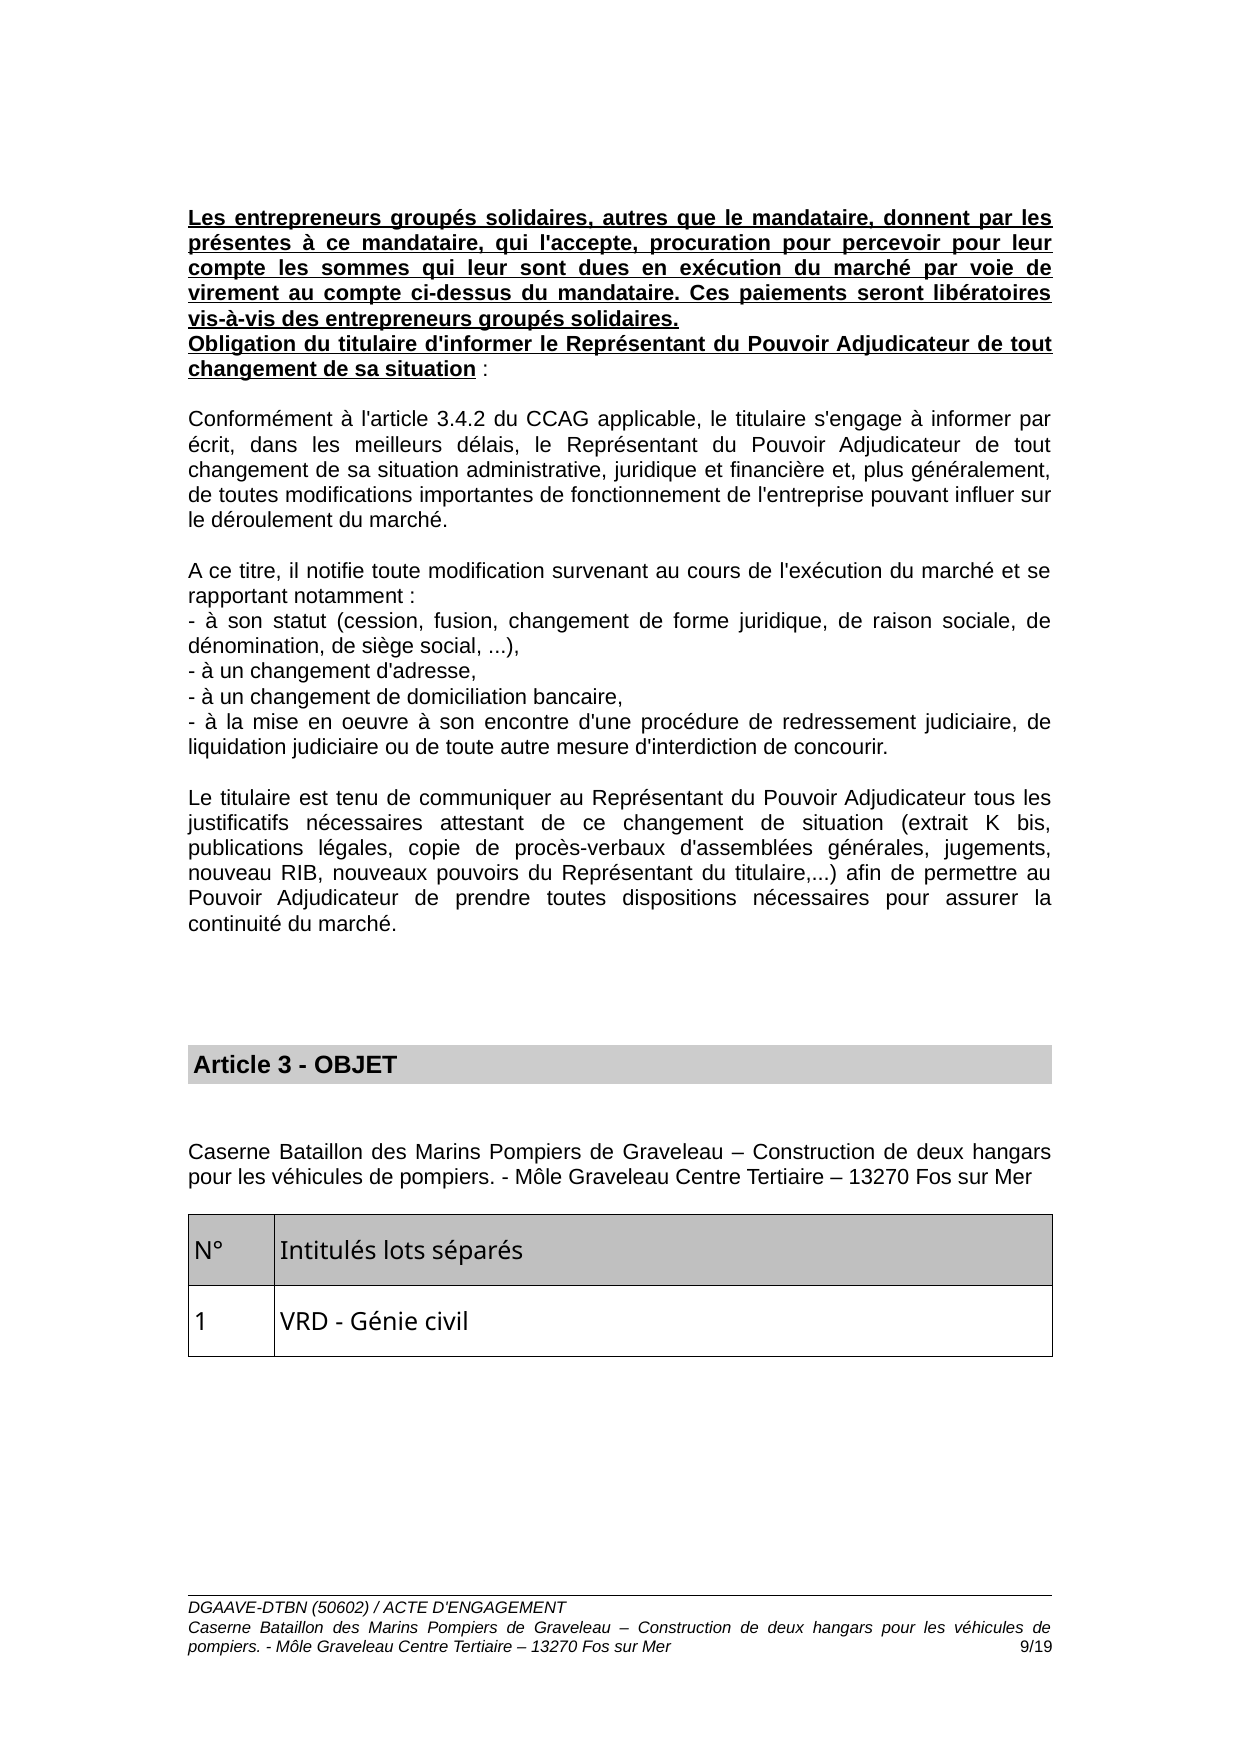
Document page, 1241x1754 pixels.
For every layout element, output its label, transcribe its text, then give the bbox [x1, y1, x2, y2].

text - à un changement d'adresse, [188, 658, 1052, 683]
text Les entrepreneurs groupés solidaires, autres que le mandataire, donnent par les [188, 204, 1052, 226]
text vis-à-vis des entrepreneurs groupés solidaires. [188, 303, 1052, 331]
text - à son statut (cession, fusion, changement de forme juridique, de raison sociale, de dénomination, de siège social, ...), [188, 608, 1052, 658]
text - à la mise en oeuvre à son encontre d'une procédure de redressement judiciaire, de liquidation judiciaire ou de toute autre mesure d'interdiction de concourir. [188, 709, 1052, 759]
subtitle OBJET [190, 1047, 1050, 1082]
text A ce titre, il notifie toute modification survenant au cours de l'exécution du marché et se rapportant notamment : [188, 557, 1052, 608]
text Le titulaire est tenu de communiquer au Représentant du Pouvoir Adjudicateur tous les justificatifs nécessaires attestant de ce changement de situation (extrait K bis, publications légales, copie de procès-verbaux d'assemblées générales, jugements, nouveau RIB, nouveaux pouvoirs du Représentant du titulaire,...) afin de permettre au Pouvoir Adjudicateur de prendre toutes dispositions nécessaires pour assurer la continuité du marché. [188, 784, 1052, 936]
text présentes à ce mandataire, qui l'accepte, procuration pour percevoir pour leur [188, 228, 1052, 252]
text changement de sa situation : [188, 354, 1052, 381]
table_cell 1 [189, 1286, 274, 1356]
text compte les sommes qui leur sont dues en exécution du marché par voie de [188, 253, 1052, 277]
text virement au compte ci-dessus du mandataire. Ces paiements seront libératoires [188, 278, 1052, 302]
table_header N° [189, 1215, 274, 1285]
text Obligation du titulaire d'informer le Représentant du Pouvoir Adjudicateur de tout [188, 331, 1052, 353]
table_cell VRD - Génie civil [275, 1286, 1052, 1356]
table_header Intitulés lots séparés [275, 1215, 1052, 1285]
text - à un changement de domiciliation bancaire, [188, 683, 1052, 709]
text Caserne Bataillon des Marins Pompiers de Graveleau – Construction de deux hangars pour les véhicules de pompiers. - Môle Graveleau Centre Tertiaire – 13270 Fos sur Mer [188, 1139, 1052, 1189]
text Conformément à l'article 3.4.2 du CCAG applicable, le titulaire s'engage à informer par écrit, dans les meilleurs délais, le Représentant du Pouvoir Adjudicateur de tout changement de sa situation administrative, juridique et financière et, plus généralement, de toutes modifications importantes de fonctionnement de l'entreprise pouvant influer sur le déroulement du marché. [188, 406, 1052, 532]
